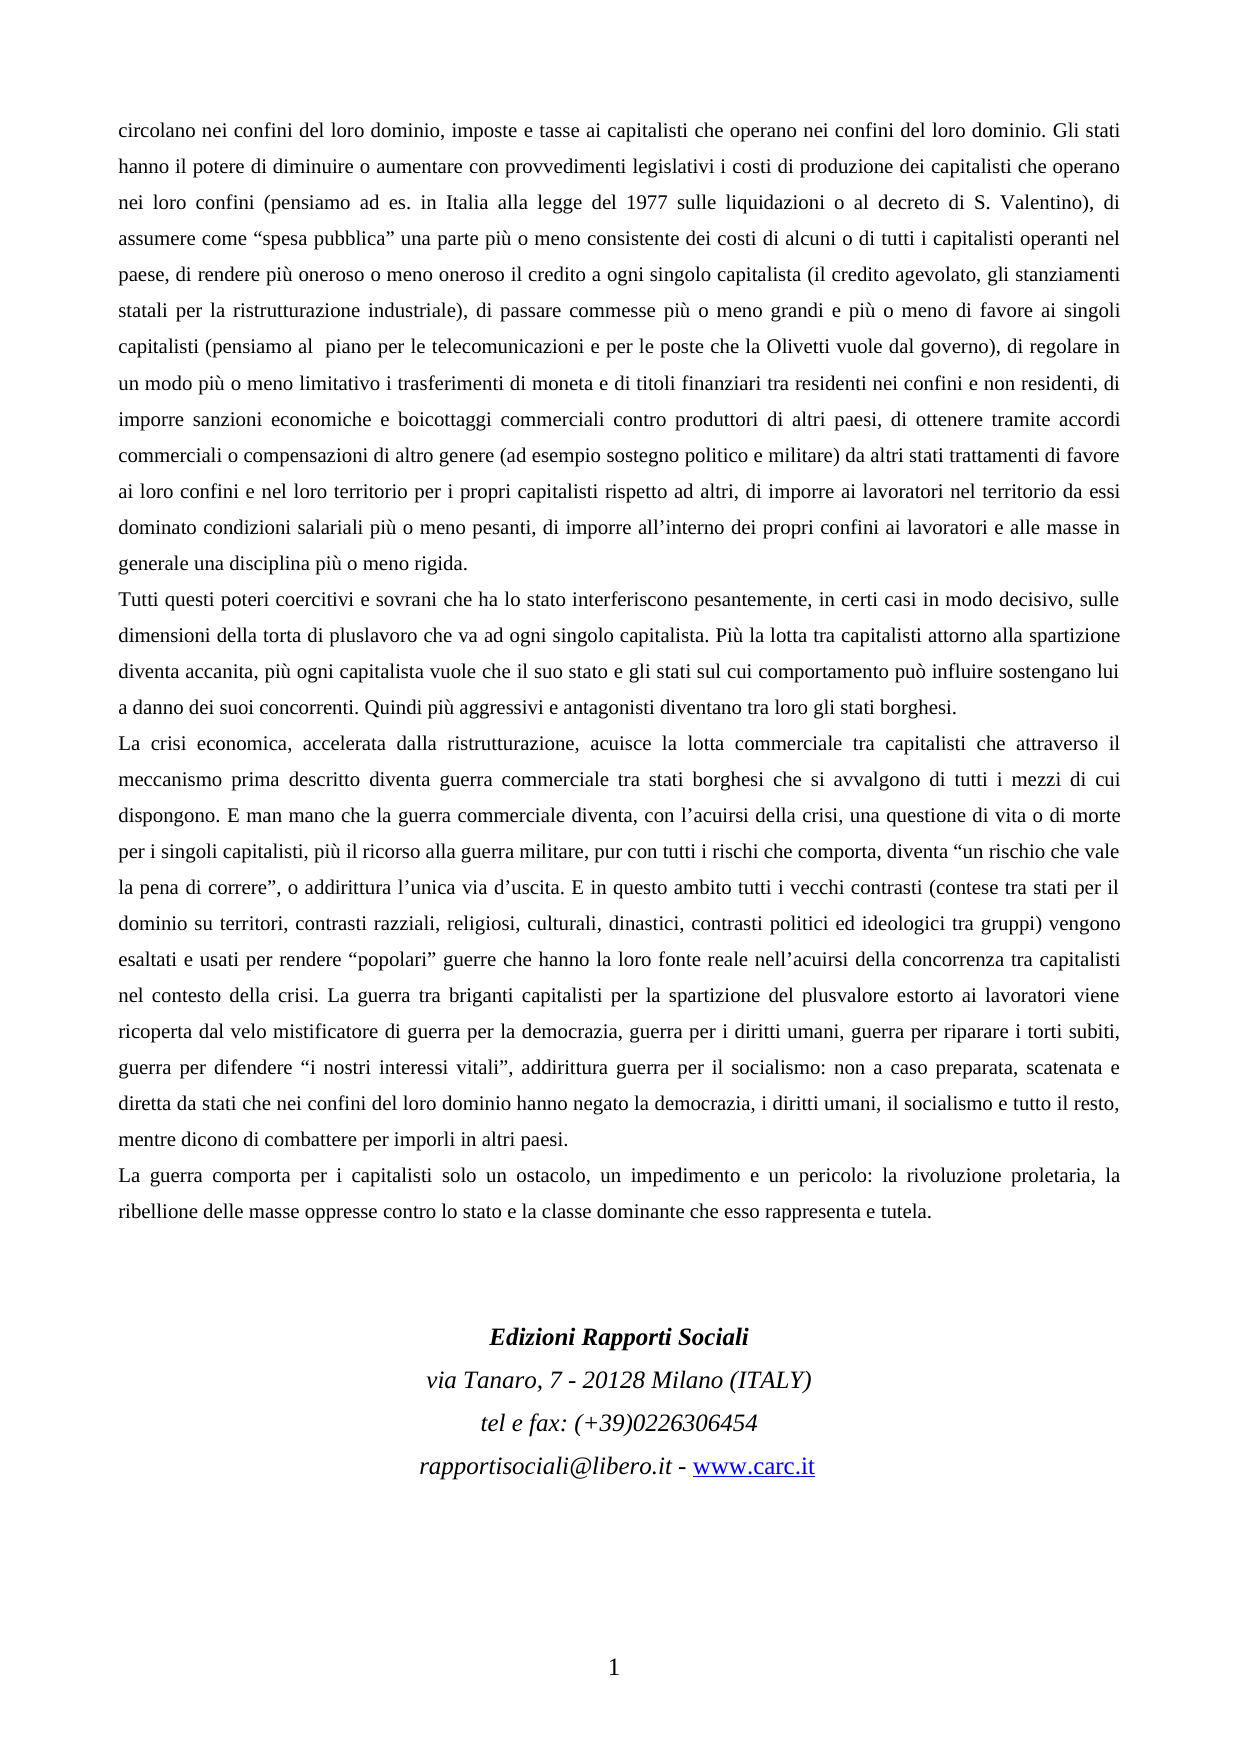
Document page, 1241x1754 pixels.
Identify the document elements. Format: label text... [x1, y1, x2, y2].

text La crisi economica, accelerata dalla ristrutturazione, acuisce la lotta commerciale tra capitalisti che attraverso il meccanismo prima descritto diventa guerra commerciale tra stati borghesi che si avvalgono di tutti i mezzi di cui dispongono. E man mano che la guerra commerciale diventa, con l’acuirsi della crisi, una questione di vita o di morte per i singoli capitalisti, più il ricorso alla guerra militare, pur con tutti i rischi che comporta, diventa “un rischio che vale la pena di correre”, o addirittura l’unica via d’uscita. E in questo ambito tutti i vecchi contrasti (contese tra stati per il dominio su territori, contrasti razziali, religiosi, culturali, dinastici, contrasti politici ed ideologici tra gruppi) vengono esaltati e usati per rendere “popolari” guerre che hanno la loro fonte reale nell’acuirsi della concorrenza tra capitalisti nel contesto della crisi. La guerra tra briganti capitalisti per la spartizione del plusvalore estorto ai lavoratori viene ricoperta dal velo mistificatore di guerra per la democrazia, guerra per i diritti umani, guerra per riparare i torti subiti, guerra per difendere “i nostri interessi vitali”, addirittura guerra per il socialismo: non a caso preparata, scatenata e diretta da stati che nei confini del loro dominio hanno negato la democrazia, i diritti umani, il socialismo e tutto il resto, mentre dicono di combattere per imporli in altri paesi. [118, 731, 1122, 1151]
text La guerra comporta per i capitalisti solo un ostacolo, un impedimento e un pericolo: la rivoluzione proletaria, la ribellione delle masse oppresse contro lo stato e la classe dominante che esso rappresenta e tutela. [118, 1163, 1122, 1223]
text Edizioni Rapporti Sociali [118, 1322, 1122, 1350]
text Tutti questi poteri coercitivi e sovrani che ha lo stato interferiscono pesantemente, in certi casi in modo decisivo, sulle dimensioni della torta di pluslavoro che va ad ogni singolo capitalista. Più la lotta tra capitalisti attorno alla spartizione diventa accanita, più ogni capitalista vuole che il suo stato e gli stati sul cui comportamento può influire sostengano lui a danno dei suoi concorrenti. Quindi più aggressivi e antagonisti diventano tra loro gli stati borghesi. [118, 587, 1122, 719]
text via Tanaro, 7 - 20128 Milano (ITALY) [118, 1365, 1122, 1393]
text tel e fax: (+39)0226306454 [118, 1408, 1122, 1437]
text rapportisociali@libero.it - www.carc.it [118, 1451, 1122, 1480]
text circolano nei confini del loro dominio, imposte e tasse ai capitalisti che operano nei confini del loro dominio. Gli stati hanno il potere di diminuire o aumentare con provvedimenti legislativi i costi di produzione dei capitalisti che operano nei loro confini (pensiamo ad es. in Italia alla legge del 1977 sulle liquidazioni o al decreto di S. Valentino), di assumere come “spesa pubblica” una parte più o meno consistente dei costi di alcuni o di tutti i capitalisti operanti nel paese, di rendere più oneroso o meno oneroso il credito a ogni singolo capitalista (il credito agevolato, gli stanziamenti statali per la ristrutturazione industriale), di passare commesse più o meno grandi e più o meno di favore ai singoli capitalisti (pensiamo al piano per le telecomunicazioni e per le poste che la Olivetti vuole dal governo), di regolare in un modo più o meno limitativo i trasferimenti di moneta e di titoli finanziari tra residenti nei confini e non residenti, di imporre sanzioni economiche e boicottaggi commerciali contro produttori di altri paesi, di ottenere tramite accordi commerciali o compensazioni di altro genere (ad esempio sostegno politico e militare) da altri stati trattamenti di favore ai loro confini e nel loro territorio per i propri capitalisti rispetto ad altri, di imporre ai lavoratori nel territorio da essi dominato condizioni salariali più o meno pesanti, di imporre all’interno dei propri confini ai lavoratori e alle masse in generale una disciplina più o meno rigida. [118, 118, 1122, 575]
